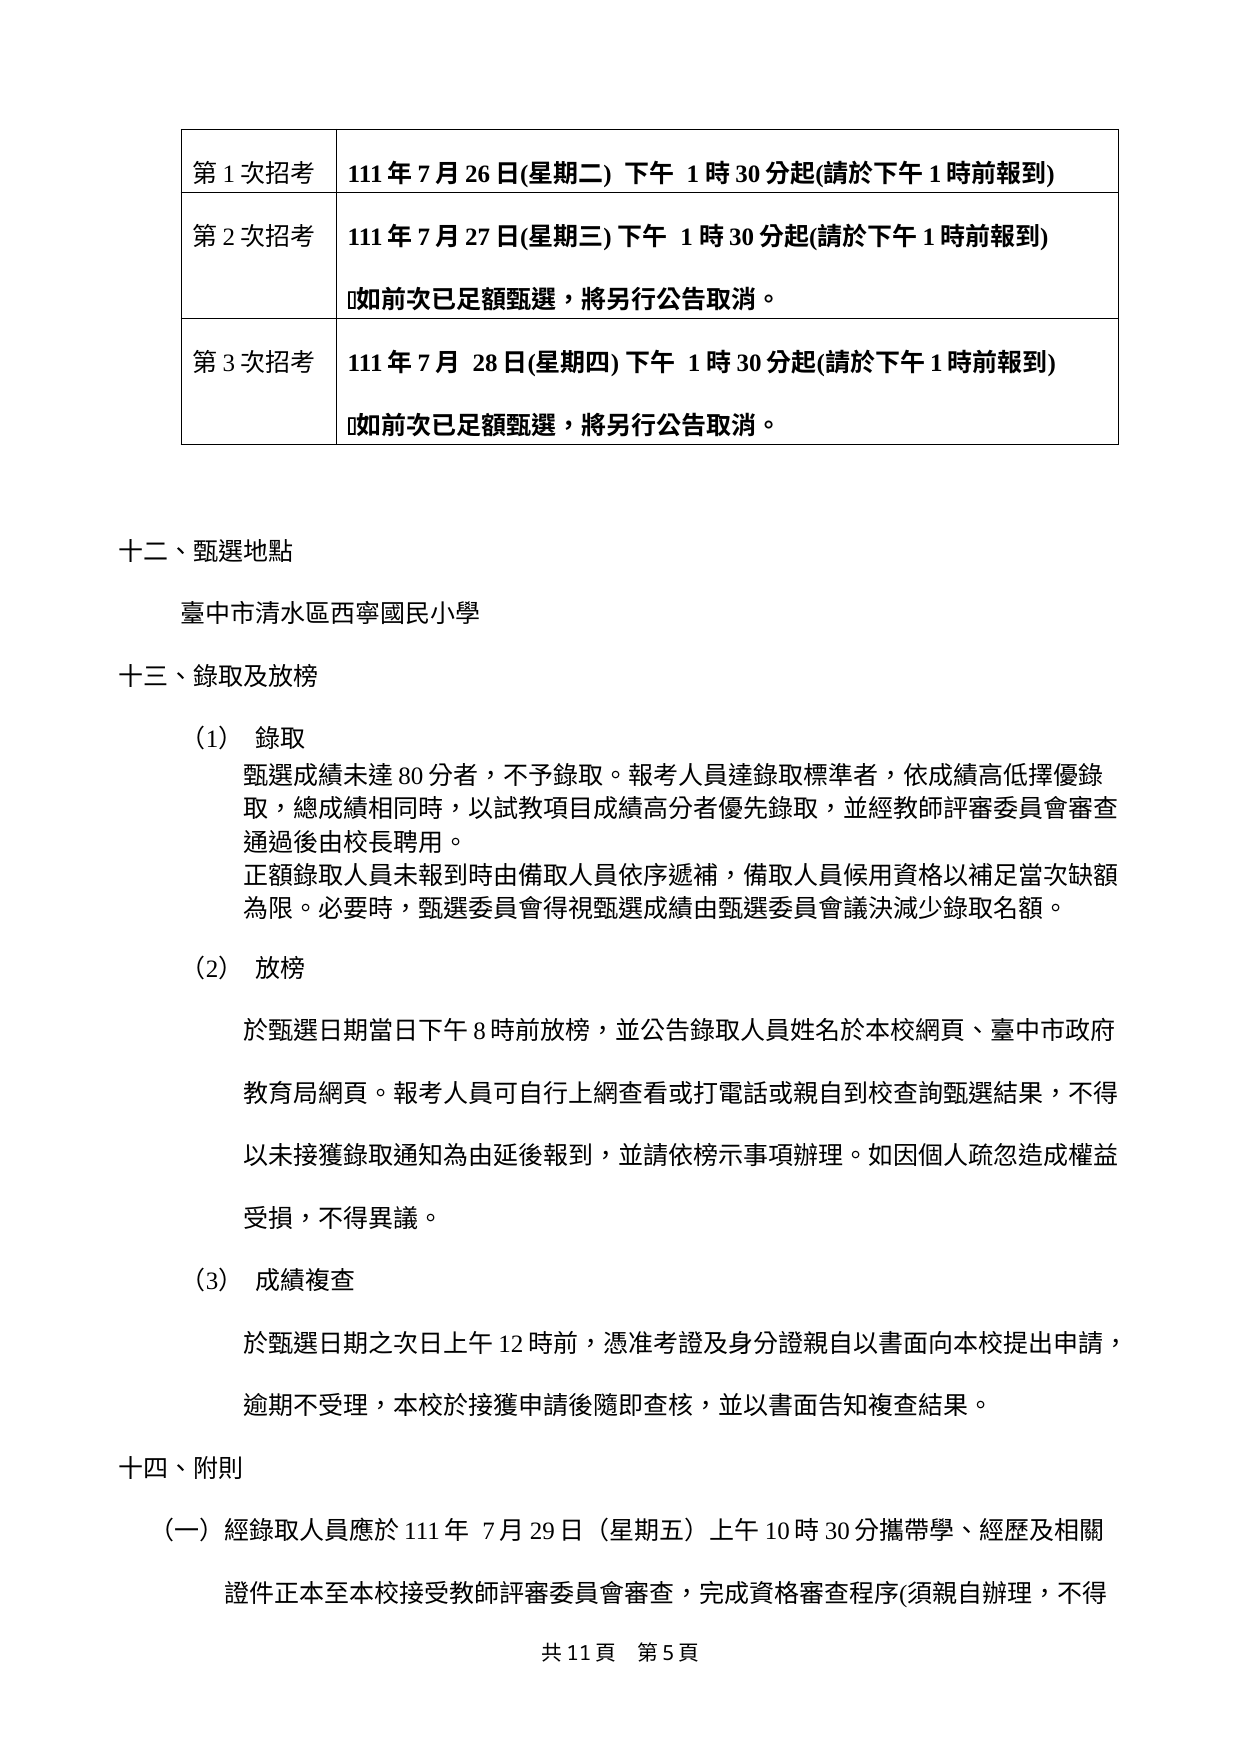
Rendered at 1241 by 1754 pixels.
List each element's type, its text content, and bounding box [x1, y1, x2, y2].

text 於甄選日期之次日上午12時前，憑准考證及身分證親自以書面向本校提出申請，逾期不受理，本校於接獲申請後隨即查核，並以書面告知複查結果。 [243, 1299, 1122, 1424]
text 臺中市清水區西寧國民小學 [181, 570, 1122, 633]
list 放榜 [181, 924, 1122, 987]
text 甄選成績未達80分者，不予錄取。報考人員達錄取標準者，依成績高低擇優錄取，總成績相同時，以試教項目成績高分者優先錄取，並經教師評審委員會審查通過後由校長聘用。 [243, 758, 1122, 858]
text 十四、附則 [118, 1424, 1122, 1487]
list 成績複查 [181, 1237, 1122, 1299]
table_cell 111年7月 28日(星期四) 下午 1 時30分起(請於下午1時前報到) 如前次已足額甄選，將另行公告取消。 [337, 319, 1118, 444]
text （一）經錄取人員應於111年 7月29日（星期五）上午10時30分攜帶學、經歷及相關證件正本至本校接受教師評審委員會審查，完成資格審查程序(須親自辦理，不得 [149, 1487, 1122, 1612]
text 正額錄取人員未報到時由備取人員依序遞補，備取人員候用資格以補足當次缺額為限。必要時，甄選委員會得視甄選成績由甄選委員會議決減少錄取名額。 [243, 858, 1122, 924]
table_cell 111年7月27日(星期三) 下午 1 時30分起(請於下午1時前報到) 如前次已足額甄選，將另行公告取消。 [337, 193, 1118, 318]
table_header 111年7月26日(星期二) 下午 1 時30分起(請於下午1時前報到) [337, 130, 1118, 192]
table_header 第1次招考 [182, 130, 336, 192]
list 錄取 [181, 695, 1122, 758]
text 十三、錄取及放榜 [118, 633, 1122, 695]
table_cell 第3次招考 [182, 319, 336, 444]
text 於甄選日期當日下午8時前放榜，並公告錄取人員姓名於本校網頁、臺中市政府教育局網頁。報考人員可自行上網查看或打電話或親自到校查詢甄選結果，不得以未接獲錄取通知為由延後報到，並請依榜示事項辦理。如因個人疏忽造成權益受損，不得異議。 [243, 987, 1122, 1237]
text 十二、甄選地點 [118, 508, 1122, 570]
table_cell 第2次招考 [182, 193, 336, 318]
